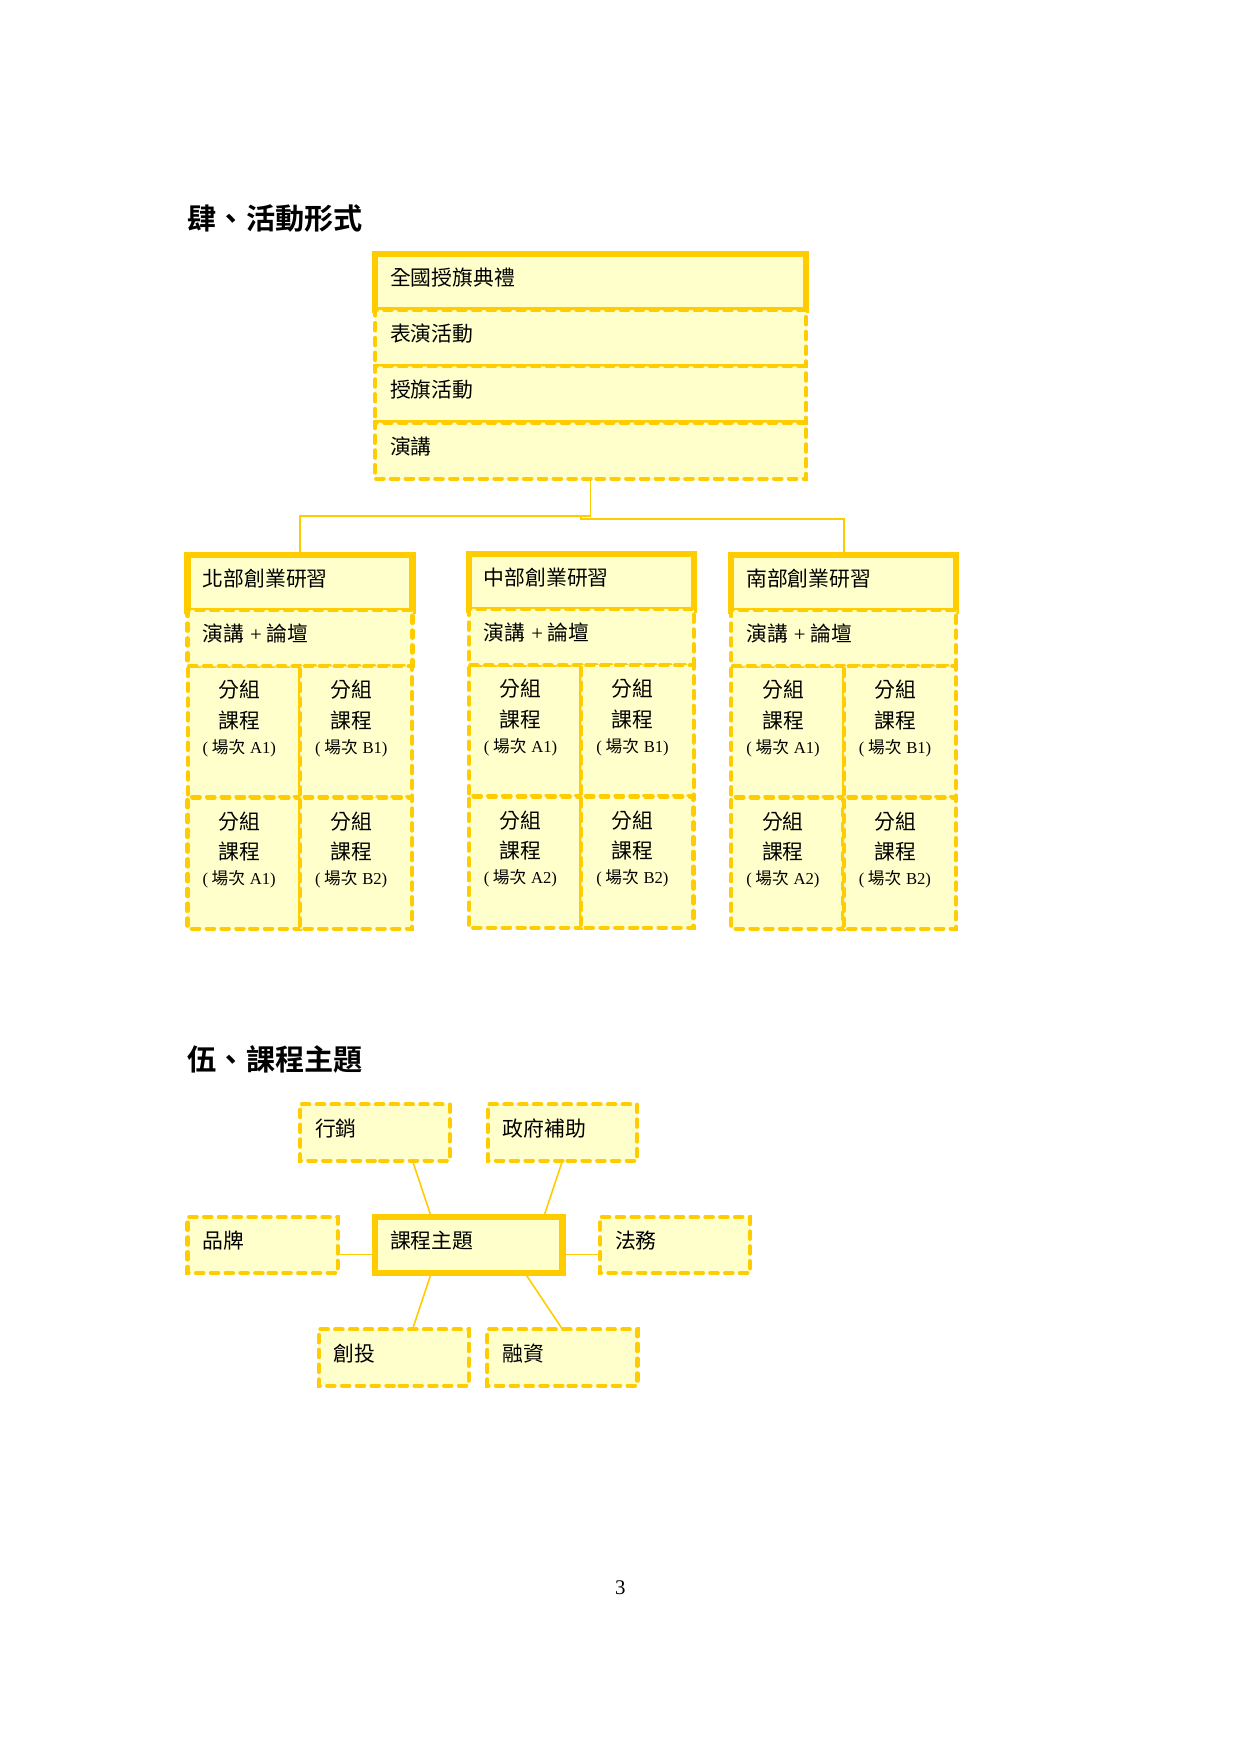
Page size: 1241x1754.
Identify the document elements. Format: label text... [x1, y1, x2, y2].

text 伍、課程主題 [187, 1016, 1053, 1078]
text 肆、活動形式 [187, 175, 1053, 237]
